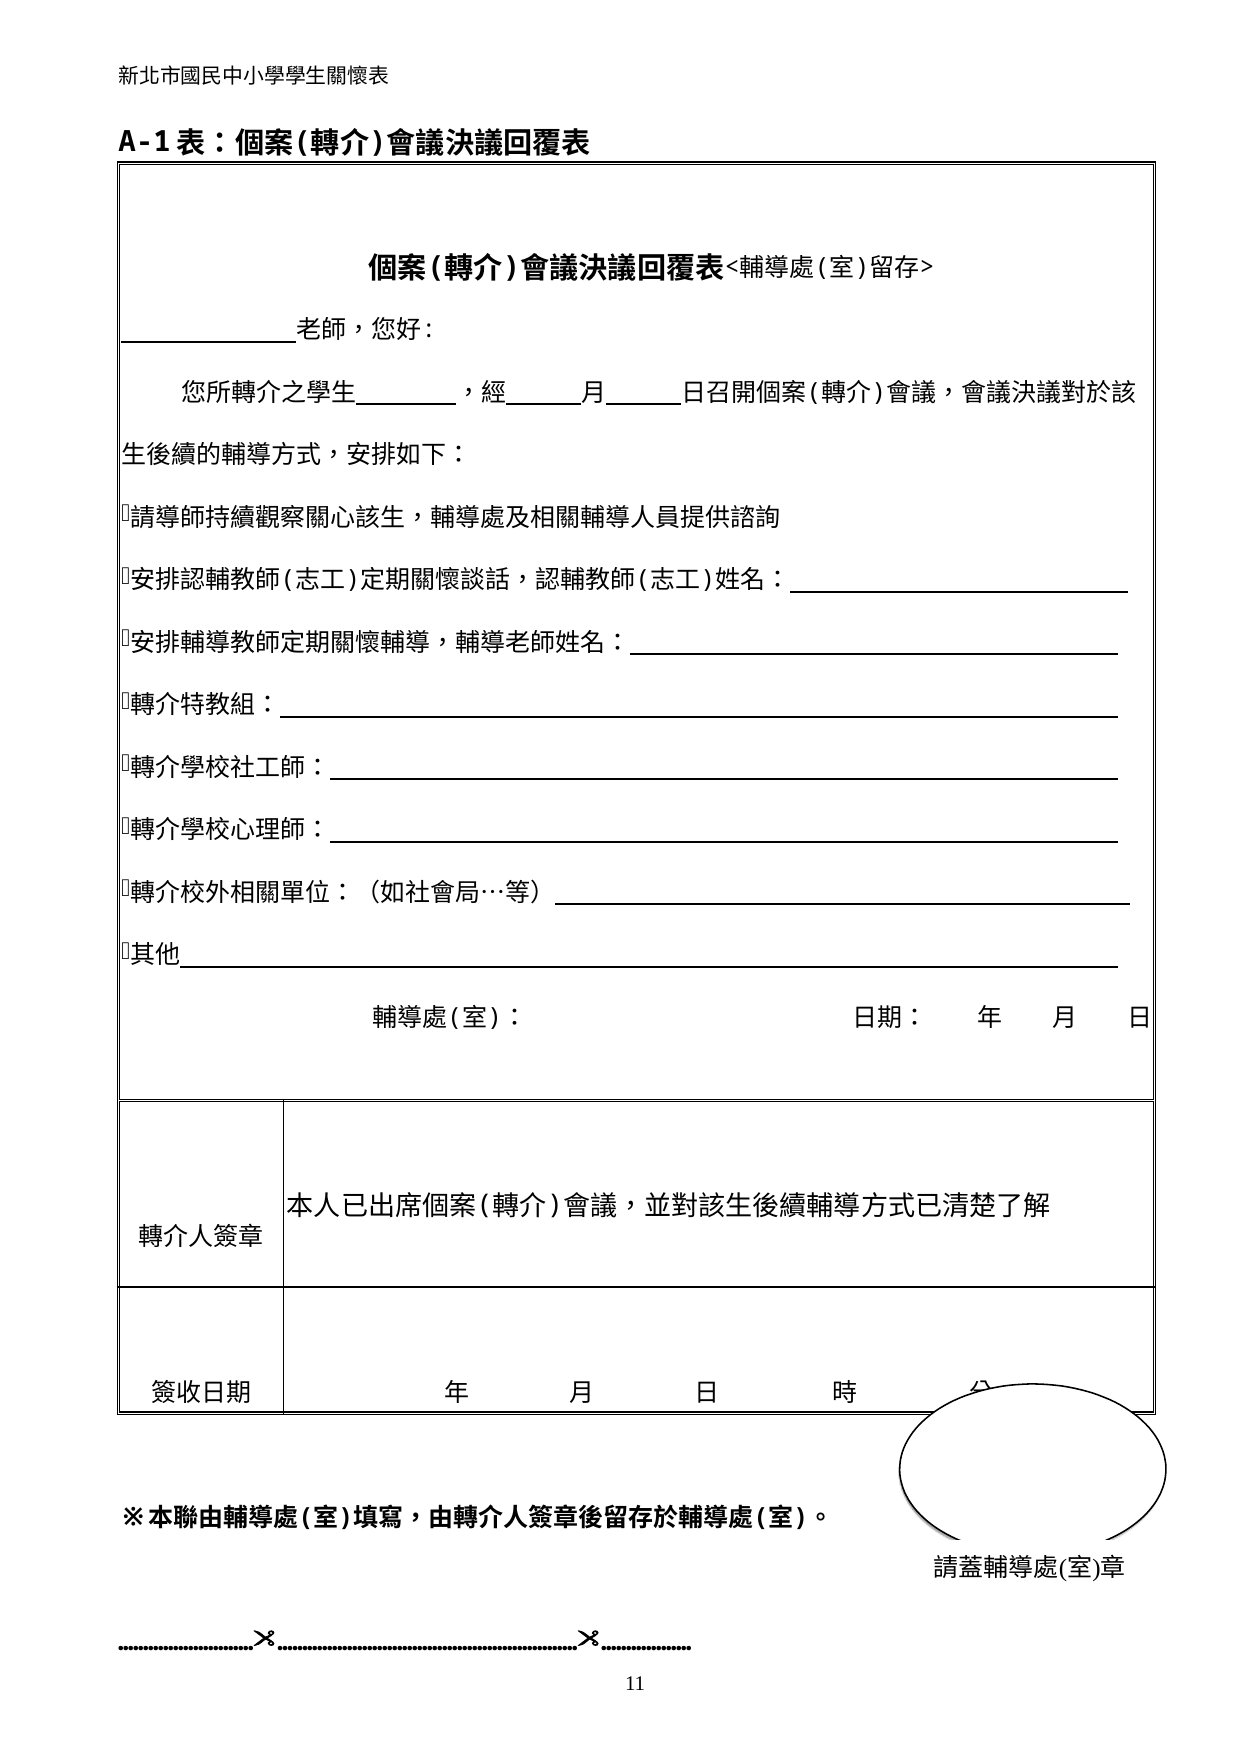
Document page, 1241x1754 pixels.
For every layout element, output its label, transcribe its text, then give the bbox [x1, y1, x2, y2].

table_cell 轉介人簽章 [120, 1102, 283, 1286]
text [1124, 1512, 1152, 1536]
text 請蓋輔導處(室)章 [934, 1548, 1126, 1584]
text …………………………………………………………………………………………… [118, 1599, 1152, 1661]
text ※本聯由輔導處(室)填寫，由轉介人簽章後留存於輔導處(室)。 [118, 1474, 940, 1536]
table_cell 本人已出席個案(轉介)會議，並對該生後續輔導方式已清楚了解 [284, 1102, 1153, 1286]
table_header 個案(轉介)會議決議回覆表<輔導處(室)留存> 老師，您好: 您所轉介之學生 ，經 月 日召開個案(轉介)會議，會議決議對於該生後續的輔導方式，安排如下： 請導師持續觀察關心該生，輔導處及相關輔導人員提供諮詢 安排認輔教師(志工)定期關懷談話，認輔教師(志工)姓名： 安排輔導教師定期關懷輔導，輔導老師姓名： 轉介特教組： 轉介學校社工師： 轉介學校心理師： 轉介校外相關單位：（如社會局…等） 其他 輔導處(室)： 日期： 年 月 日 [120, 165, 1153, 1099]
text A-1表：個案(轉介)會議決議回覆表 [118, 99, 1152, 161]
table_cell 簽收日期 [120, 1288, 283, 1411]
table_cell 年 月 日 時 分 [284, 1288, 1153, 1411]
